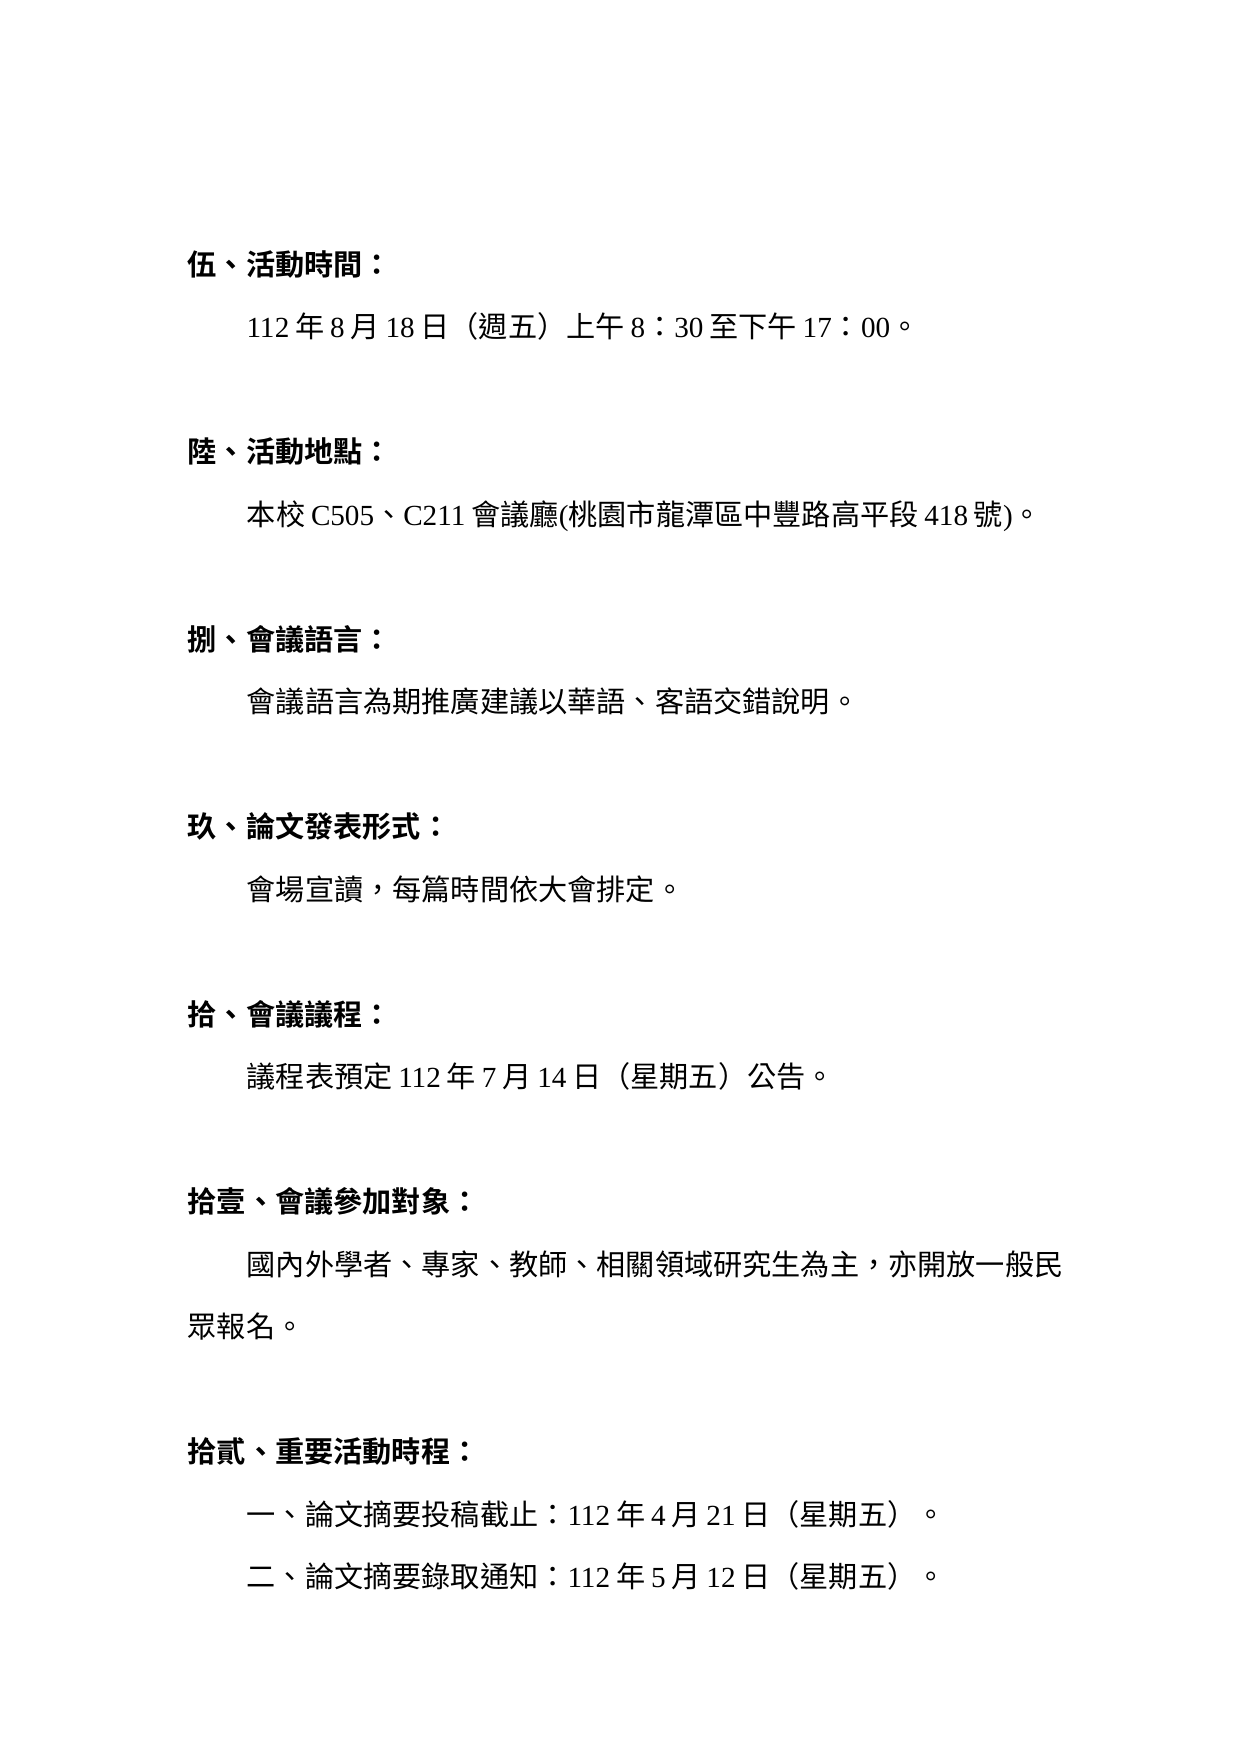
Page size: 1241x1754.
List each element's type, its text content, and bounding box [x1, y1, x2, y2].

text 拾壹、會議參加對象： [187, 1158, 1080, 1221]
text 捌、會議語言： [187, 596, 1078, 658]
text 國內外學者、專家、教師、相關領域研究生為主，亦開放一般民眾報名。 [187, 1221, 1080, 1346]
text 112年8月18日（週五）上午8：30至下午17：00。 [187, 283, 1080, 346]
text 本校C505、C211會議廳(桃園市龍潭區中豐路高平段418號)。 [187, 471, 1078, 533]
text 會場宣讀，每篇時間依大會排定。 [187, 846, 1080, 908]
text 玖、論文發表形式： [187, 783, 1080, 846]
text 議程表預定112年7月14日（星期五）公告。 [187, 1033, 1080, 1096]
text 陸、活動地點： [187, 408, 1080, 471]
text 伍、活動時間： [187, 221, 1080, 283]
text 拾貳、重要活動時程： [187, 1408, 1080, 1471]
text 一、論文摘要投稿截止：112年4月21日（星期五）。 二、論文摘要錄取通知：112年5月12日（星期五）。 [246, 1471, 1080, 1596]
text 拾、會議議程： [187, 971, 1080, 1033]
text 會議語言為期推廣建議以華語、客語交錯說明。 [187, 658, 1080, 721]
